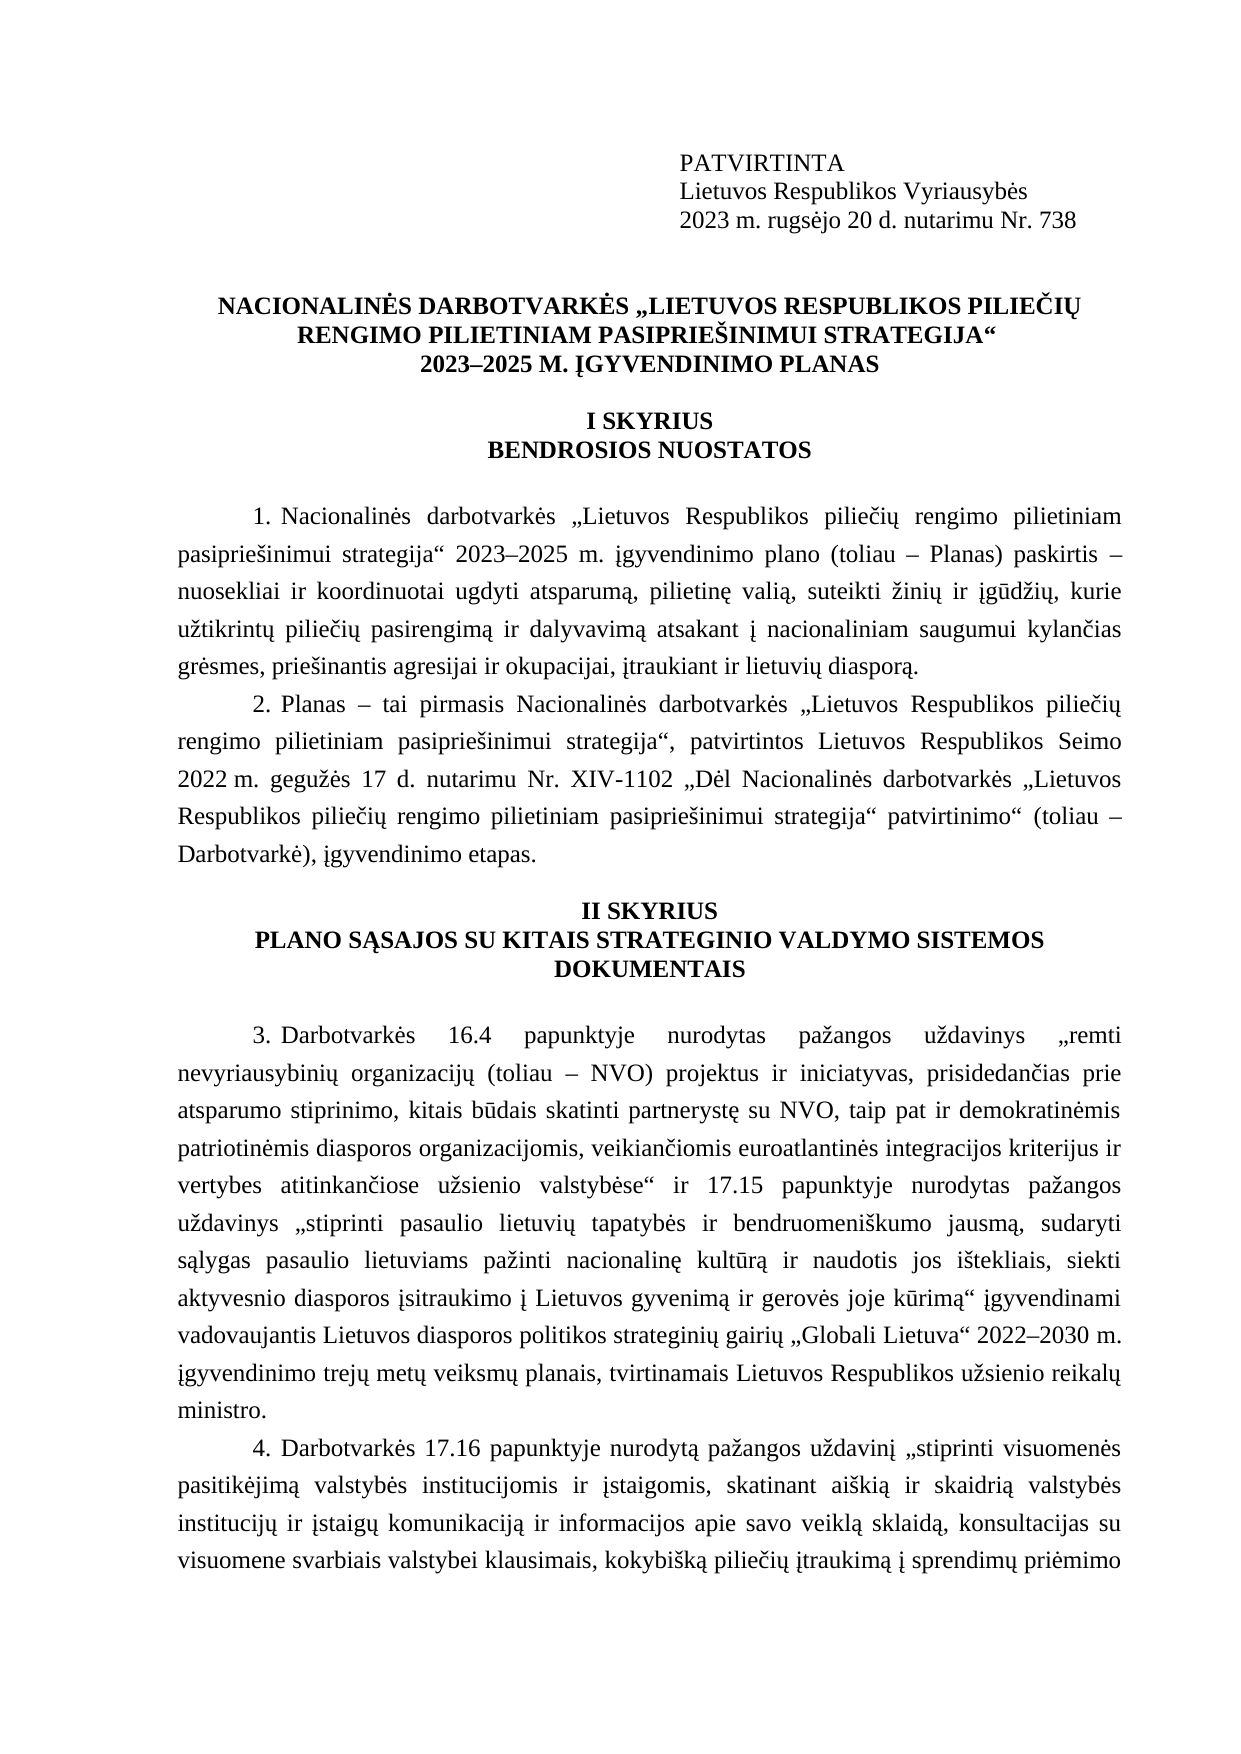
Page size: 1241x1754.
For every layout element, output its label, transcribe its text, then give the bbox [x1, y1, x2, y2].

text 4. Darbotvarkės 17.16 papunktyje nurodytą pažangos uždavinį „stiprinti visuomenės pasitikėjimą valstybės institucijomis ir įstaigomis, skatinant aiškią ir skaidrią valstybės institucijų ir įstaigų komunikaciją ir informacijos apie savo veiklą sklaidą, konsultacijas su visuomene svarbiais valstybei klausimais, kokybišką piliečių įtraukimą į sprendimų priėmimo [177, 1424, 1122, 1574]
text I SKYRIUS [177, 406, 1122, 435]
text 1. Nacionalinės darbotvarkės „Lietuvos Respublikos piliečių rengimo pilietiniam pasipriešinimui strategija“ 2023–2025 m. įgyvendinimo plano (toliau – Planas) paskirtis – nuosekliai ir koordinuotai ugdyti atsparumą, pilietinę valią, suteikti žinių ir įgūdžių, kurie užtikrintų piliečių pasirengimą ir dalyvavimą atsakant į nacionaliniam saugumui kylančias grėsmes, priešinantis agresijai ir okupacijai, įtraukiant ir lietuvių diasporą. [177, 493, 1122, 680]
text 3. Darbotvarkės 16.4 papunktyje nurodytas pažangos uždavinys „remti nevyriausybinių organizacijų (toliau – NVO) projektus ir iniciatyvas, prisidedančias prie atsparumo stiprinimo, kitais būdais skatinti partnerystę su NVO, taip pat ir demokratinėmis patriotinėmis diasporos organizacijomis, veikiančiomis euroatlantinės integracijos kriterijus ir vertybes atitinkančiose užsienio valstybėse“ ir 17.15 papunktyje nurodytas pažangos uždavinys „stiprinti pasaulio lietuvių tapatybės ir bendruomeniškumo jausmą, sudaryti sąlygas pasaulio lietuviams pažinti nacionalinę kultūrą ir naudotis jos ištekliais, siekti aktyvesnio diasporos įsitraukimo į Lietuvos gyvenimą ir gerovės joje kūrimą“ įgyvendinami vadovaujantis Lietuvos diasporos politikos strateginių gairių „Globali Lietuva“ 2022–2030 m. įgyvendinimo trejų metų veiksmų planais, tvirtinamais Lietuvos Respublikos užsienio reikalų ministro. [177, 1011, 1122, 1424]
text II SKYRIUS [177, 896, 1122, 925]
text 2023–2025 M. ĮGYVENDINIMO PLANAS [177, 349, 1122, 378]
text NACIONALINĖS DARBOTVARKĖS „Lietuvos Respublikos PILIEČIŲ RENGIMO PILIETINIAM PASIPRIEŠINIMUI STRATEGIJA“ [177, 291, 1122, 349]
text BENDROSIOS NUOSTATOS [177, 435, 1122, 464]
text Lietuvos Respublikos Vyriausybės [679, 176, 1122, 205]
text PATVIRTINTA [679, 148, 1122, 176]
text 2. Planas – tai pirmasis Nacionalinės darbotvarkės „Lietuvos Respublikos piliečių rengimo pilietiniam pasipriešinimui strategija“, patvirtintos Lietuvos Respublikos Seimo 2022 m. gegužės 17 d. nutarimu Nr. XIV-1102 „Dėl Nacionalinės darbotvarkės „Lietuvos Respublikos piliečių rengimo pilietiniam pasipriešinimui strategija“ patvirtinimo“ (toliau – Darbotvarkė), įgyvendinimo etapas. [177, 680, 1122, 868]
text 2023 m. rugsėjo 20 d. nutarimu Nr. 738 [679, 205, 1122, 234]
text PLANO SĄSAJOS SU KITAIS STRATEGINIO VALDYMO SISTEMOS DOKUMENTAIS [177, 925, 1122, 983]
